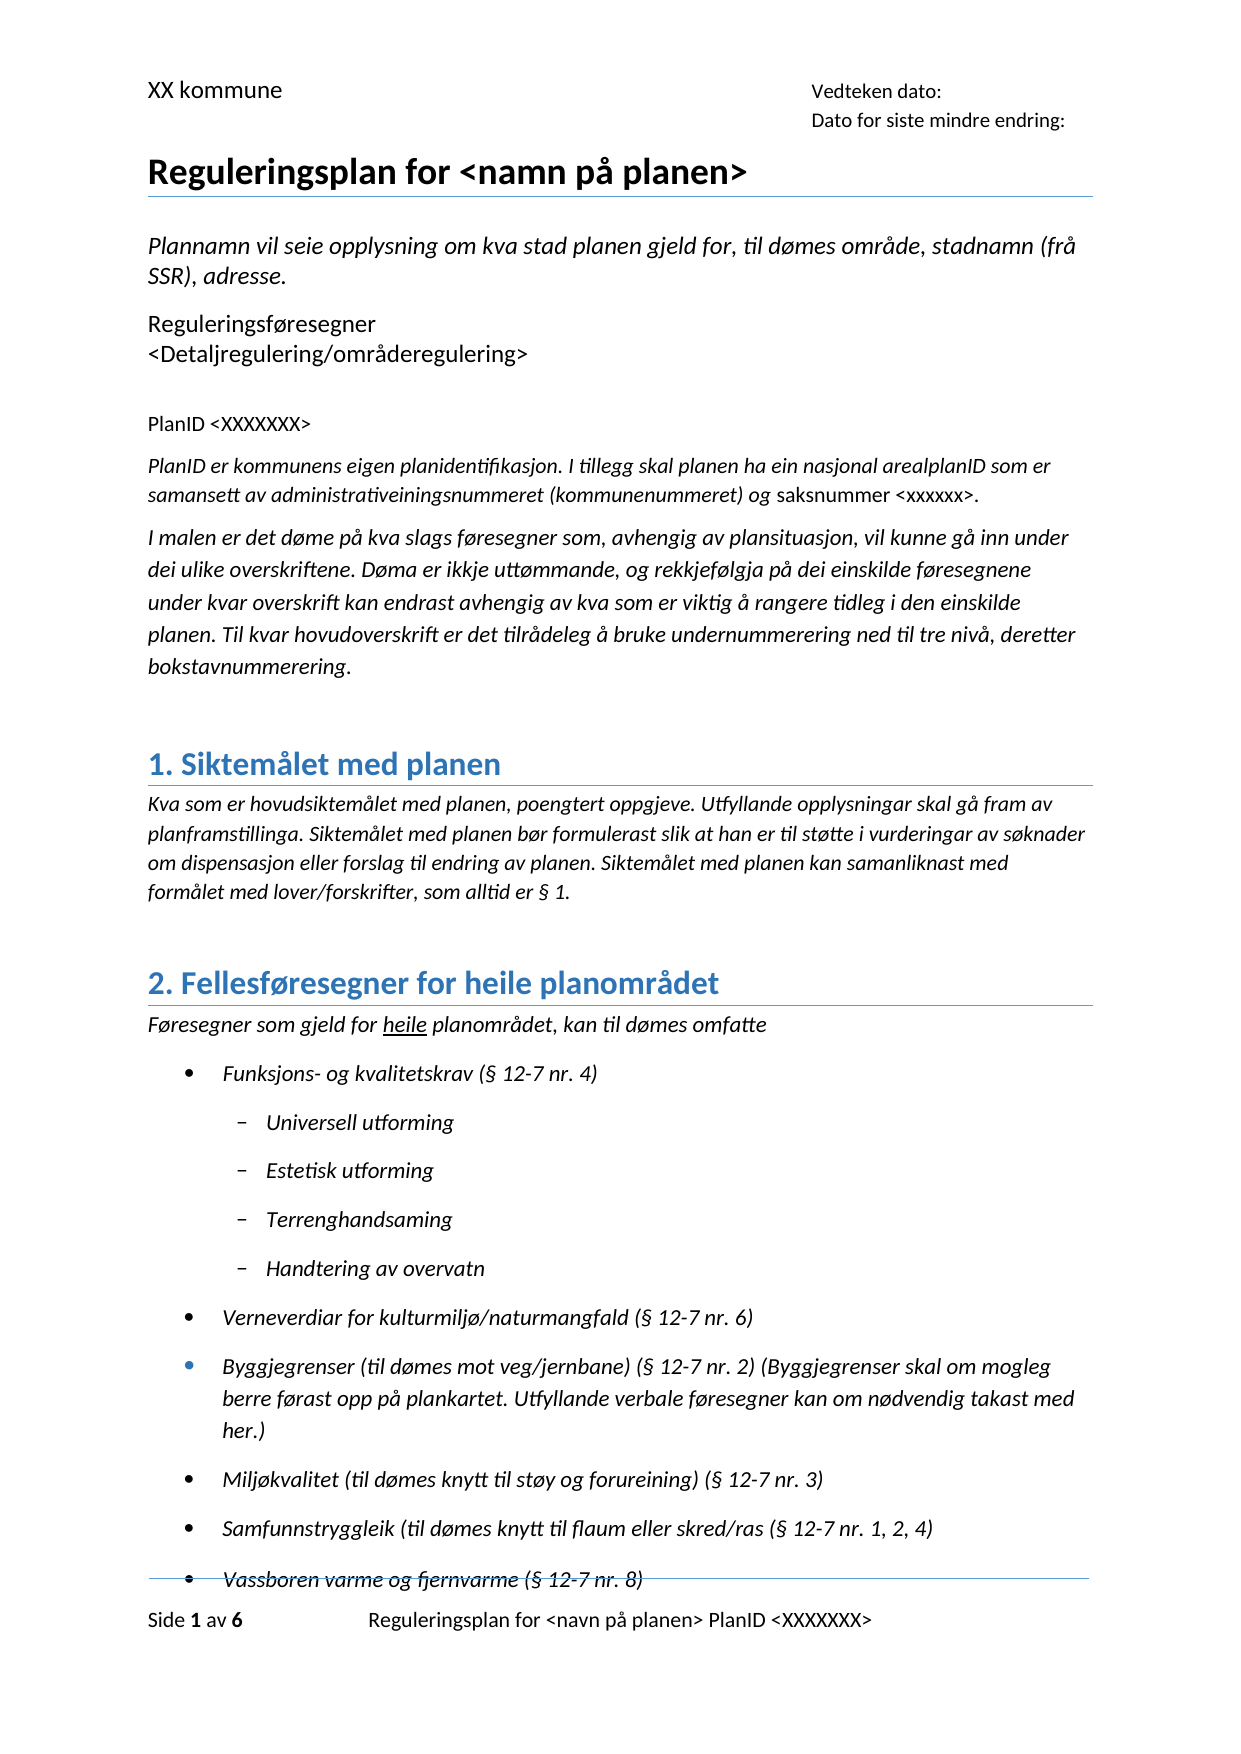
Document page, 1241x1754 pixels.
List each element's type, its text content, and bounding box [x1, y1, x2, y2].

text Kva som er hovudsiktemålet med planen, poengtert oppgjeve. Utfyllande opplysningar skal gå fram av planframstillinga. Siktemålet med planen bør formulerast slik at han er til støtte i vurderingar av søknader om dispensasjon eller forslag til endring av planen. Siktemålet med planen kan samanliknast med formålet med lover/forskrifter, som alltid er § 1. [148, 791, 1093, 905]
list Vassboren varme og fjernvarme (§ 12-7 nr. 8) [185, 1563, 1093, 1593]
list Funksjons- og kvalitetskrav (§ 12-7 nr. 4) [185, 1059, 1093, 1087]
list Handtering av overvatn [236, 1254, 1093, 1282]
list Miljøkvalitet (til dømes knytt til støy og forureining) (§ 12-7 nr. 3) [185, 1465, 1093, 1493]
list Byggjegrenser (til dømes mot veg/jernbane) (§ 12-7 nr. 2) (Byggjegrenser skal om mogleg berre førast opp på plankartet. Utfyllande verbale føresegner kan om nødvendig takast med her.) [185, 1352, 1093, 1444]
text XX kommune Vedteken dato: [148, 74, 1093, 104]
subtitle 2. Fellesføresegner for heile planområdet [148, 962, 1093, 1005]
list Terrenghandsaming [236, 1205, 1093, 1233]
subtitle Reguleringsplan for <namn på planen> [148, 148, 1093, 196]
text Dato for siste mindre endring: [148, 107, 1093, 133]
list Verneverdiar for kulturmiljø/naturmangfald (§ 12-7 nr. 6) [185, 1303, 1093, 1331]
list Universell utforming [236, 1108, 1093, 1136]
list Samfunnstryggleik (til dømes knytt til flaum eller skred/ras (§ 12-7 nr. 1, 2, 4) [185, 1514, 1093, 1542]
subtitle Plannamn vil seie opplysning om kva stad planen gjeld for, til dømes område, stadnamn (frå SSR), adresse. [148, 230, 1093, 291]
text PlanID <­­­­XXXXXXX> [148, 411, 1093, 437]
subtitle 1. Siktemålet med planen [148, 743, 1093, 785]
subtitle I malen er det døme på kva slags føresegner som, avhengig av plansituasjon, vil kunne gå inn under dei ulike overskriftene. Døma er ikkje uttømmande, og rekkjefølgja på dei einskilde føresegnene under kvar overskrift kan endrast avhengig av kva som er viktig å rangere tidleg i den einskilde planen. Til kvar hovudoverskrift er det tilrådeleg å bruke undernummerering ned til tre nivå, deretter bokstavnummerering. [148, 523, 1093, 680]
subtitle Reguleringsføresegner <Detaljregulering/områderegulering> [148, 308, 1093, 369]
list Estetisk utforming [236, 1156, 1093, 1184]
text PlanID er kommunens eigen planidentifikasjon. I tillegg skal planen ha ein nasjonal arealplanID som er samansett av administrativeiningsnummeret (kommunenummeret) og saksnummer <xxxxxx>. [148, 452, 1093, 508]
subtitle Føresegner som gjeld for heile planområdet, kan til dømes omfatte [148, 1010, 1093, 1038]
